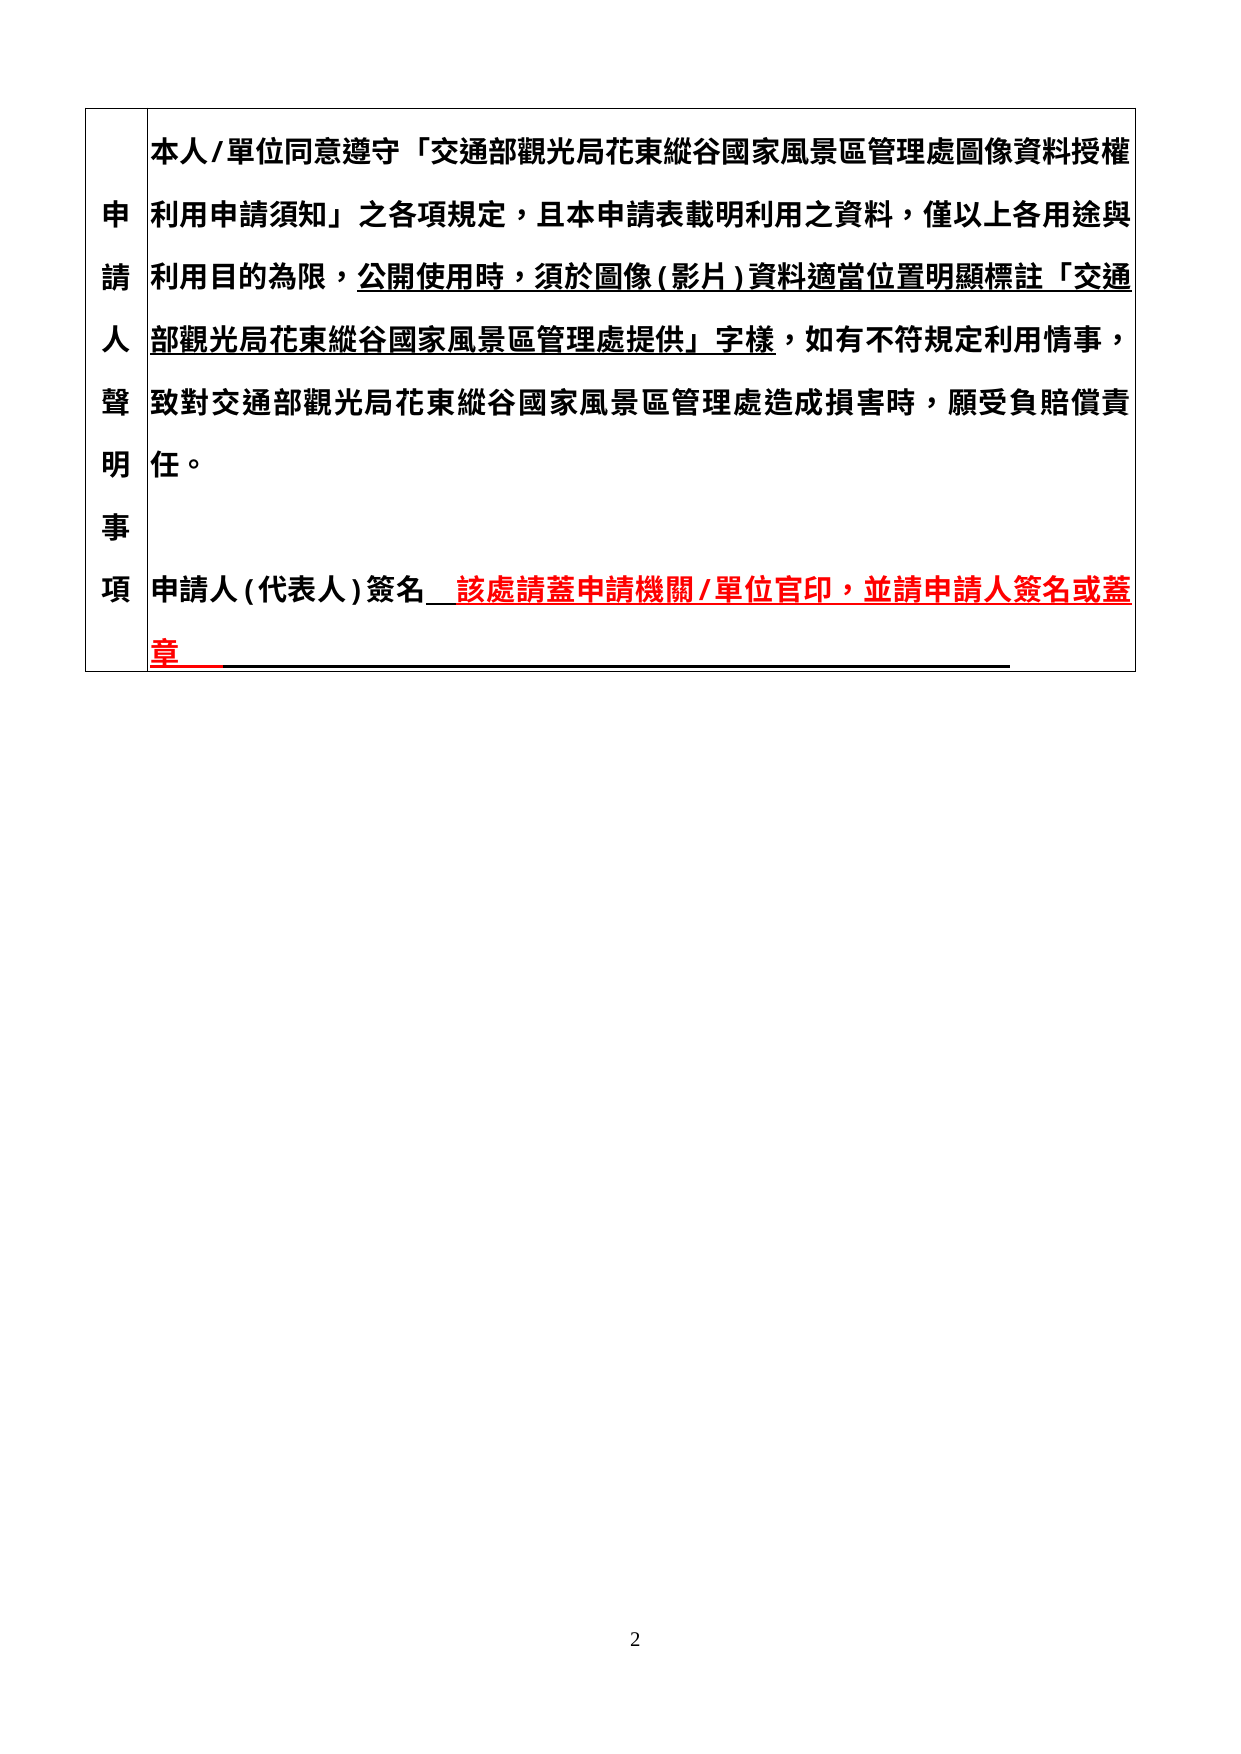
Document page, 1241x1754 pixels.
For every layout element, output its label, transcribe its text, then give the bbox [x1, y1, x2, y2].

table_cell 本人/單位同意遵守「交通部觀光局花東縱谷國家風景區管理處圖像資料授權利用申請須知」之各項規定，且本申請表載明利用之資料，僅以上各用途與利用目的為限，公開使用時，須於圖像(影片)資料適當位置明顯標註「交通部觀光局花東縱谷國家風景區管理處提供」字樣，如有不符規定利用情事，致對交通部觀光局花東縱谷國家風景區管理處造成損害時，願受負賠償責任。 申請人(代表人)簽名 該處請蓋申請機關/單位官印，並請申請人簽名或蓋章 [148, 109, 1135, 671]
table_cell 申 請 人 聲 明 事 項 [86, 109, 147, 671]
